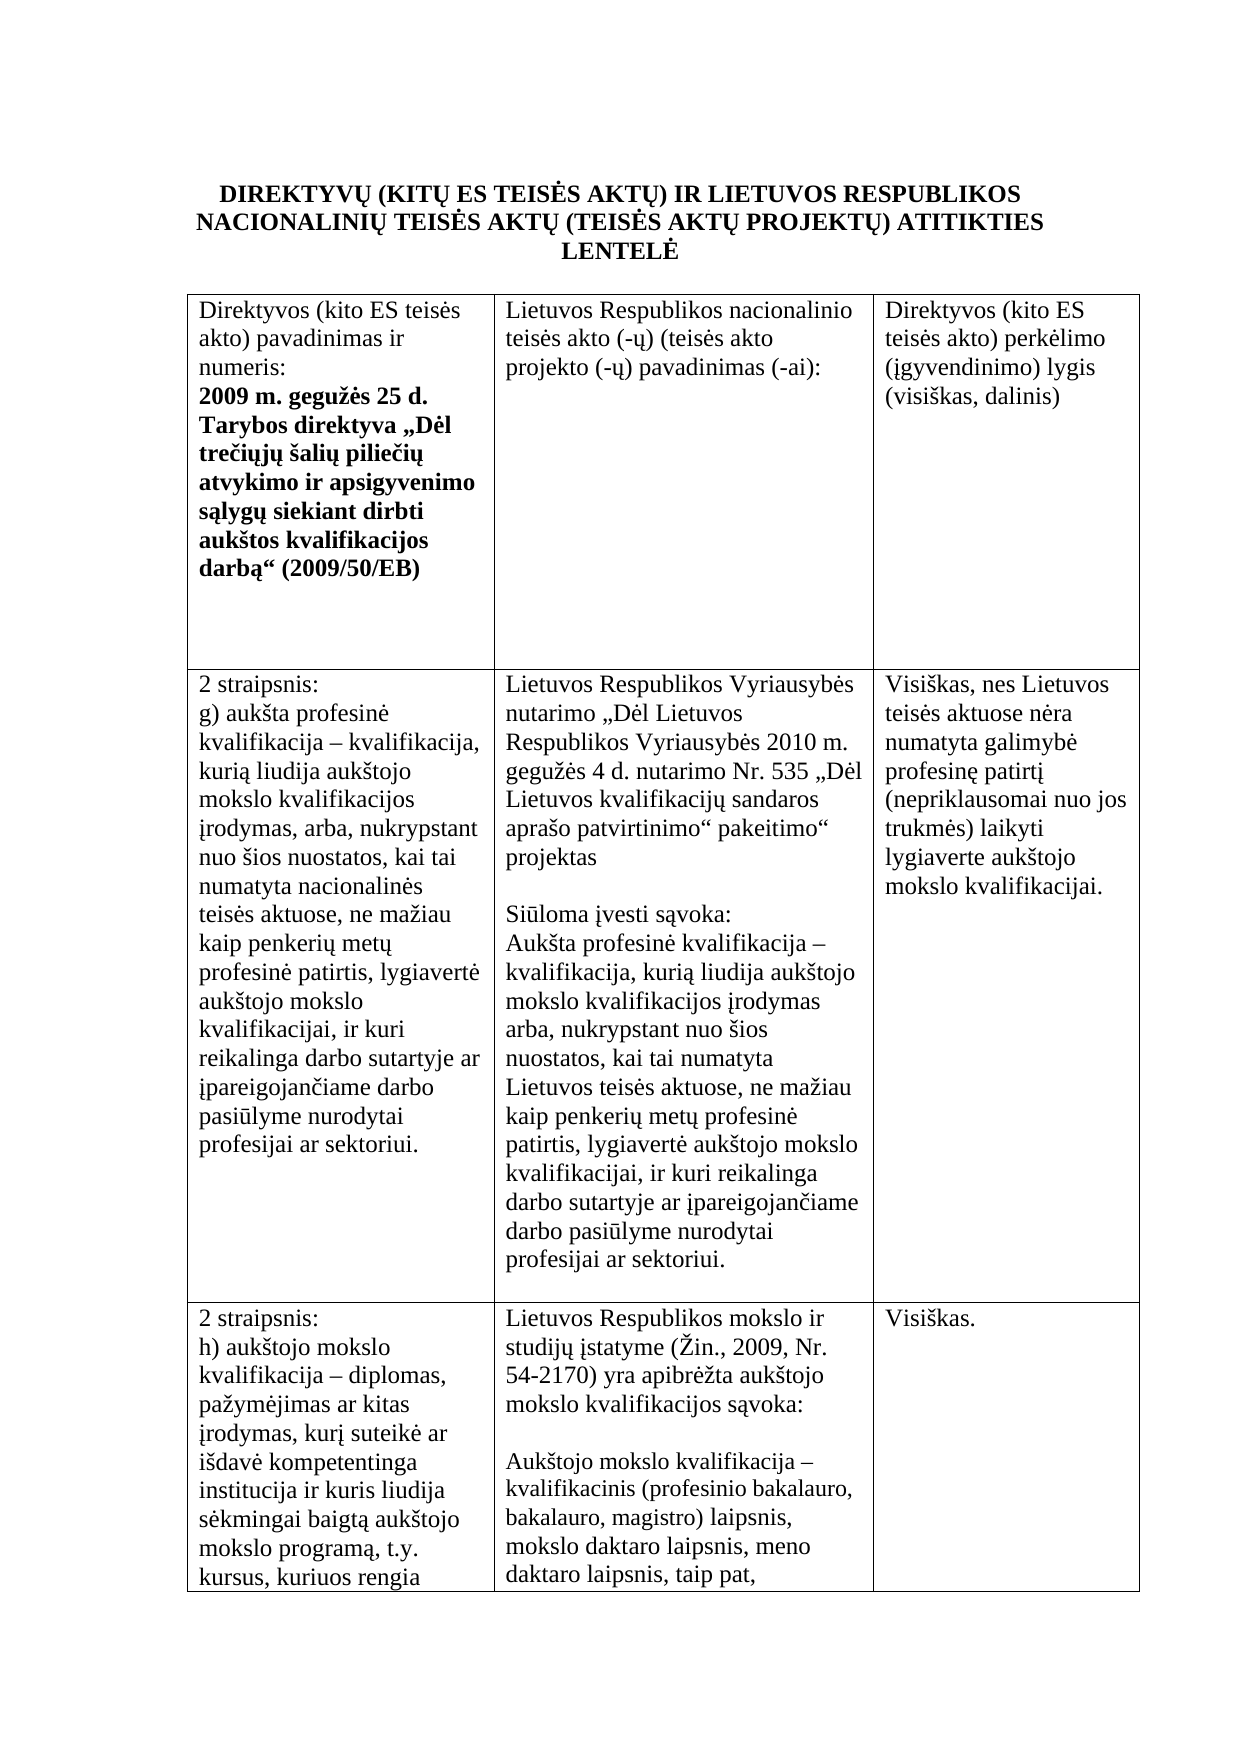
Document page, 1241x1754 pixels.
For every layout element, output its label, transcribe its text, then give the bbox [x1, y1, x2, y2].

table_cell Lietuvos Respublikos mokslo ir studijų įstatyme (Žin., 2009, Nr. 54-2170) yra apibrėžta aukštojo mokslo kvalifikacijos sąvoka: Aukštojo mokslo kvalifikacija – kvalifikacinis (profesinio bakalauro, bakalauro, magistro) laipsnis, mokslo daktaro laipsnis, meno daktaro laipsnis, taip pat, [495, 1303, 873, 1591]
table_cell 2 straipsnis: h) aukštojo mokslo kvalifikacija – diplomas, pažymėjimas ar kitas įrodymas, kurį suteikė ar išdavė kompetentinga institucija ir kuris liudija sėkmingai baigtą aukštojo mokslo programą, t.y. kursus, kuriuos rengia [188, 1303, 494, 1591]
table_cell Lietuvos Respublikos Vyriausybės nutarimo „Dėl Lietuvos Respublikos Vyriausybės 2010 m. gegužės 4 d. nutarimo Nr. 535 „Dėl Lietuvos kvalifikacijų sandaros aprašo patvirtinimo“ pakeitimo“ projektas Siūloma įvesti sąvoka: Aukšta profesinė kvalifikacija – kvalifikacija, kurią liudija aukštojo mokslo kvalifikacijos įrodymas arba, nukrypstant nuo šios nuostatos, kai tai numatyta Lietuvos teisės aktuose, ne mažiau kaip penkerių metų profesinė patirtis, lygiavertė aukštojo mokslo kvalifikacijai, ir kuri reikalinga darbo sutartyje ar įpareigojančiame darbo pasiūlyme nurodytai profesijai ar sektoriui. [495, 670, 873, 1302]
table_cell Visiškas, nes Lietuvos teisės aktuose nėra numatyta galimybė profesinę patirtį (nepriklausomai nuo jos trukmės) laikyti lygiaverte aukštojo mokslo kvalifikacijai. [874, 670, 1139, 1302]
table_header Lietuvos Respublikos nacionalinio teisės akto (-ų) (teisės akto projekto (-ų) pavadinimas (-ai): [495, 295, 873, 668]
table_cell 2 straipsnis: g) aukšta profesinė kvalifikacija – kvalifikacija, kurią liudija aukštojo mokslo kvalifikacijos įrodymas, arba, nukrypstant nuo šios nuostatos, kai tai numatyta nacionalinės teisės aktuose, ne mažiau kaip penkerių metų profesinė patirtis, lygiavertė aukštojo mokslo kvalifikacijai, ir kuri reikalinga darbo sutartyje ar įpareigojančiame darbo pasiūlyme nurodytai profesijai ar sektoriui. [188, 670, 494, 1302]
text DIREKTYVŲ (KITŲ ES TEISĖS AKTŲ) IR LIETUVOS RESPUBLIKOS NACIONALINIŲ TEISĖS AKTŲ (TEISĖS AKTŲ PROJEKTŲ) ATITIKTIES LENTELĖ [187, 179, 1053, 265]
table_header Direktyvos (kito ES teisės akto) perkėlimo (įgyvendinimo) lygis (visiškas, dalinis) [874, 295, 1139, 668]
table_cell Visiškas. [874, 1303, 1139, 1591]
table_header Direktyvos (kito ES teisės akto) pavadinimas ir numeris: 2009 m. gegužės 25 d. Tarybos direktyva „Dėl trečiųjų šalių piliečių atvykimo ir apsigyvenimo sąlygų siekiant dirbti aukštos kvalifikacijos darbą“ (2009/50/EB) [188, 295, 494, 668]
